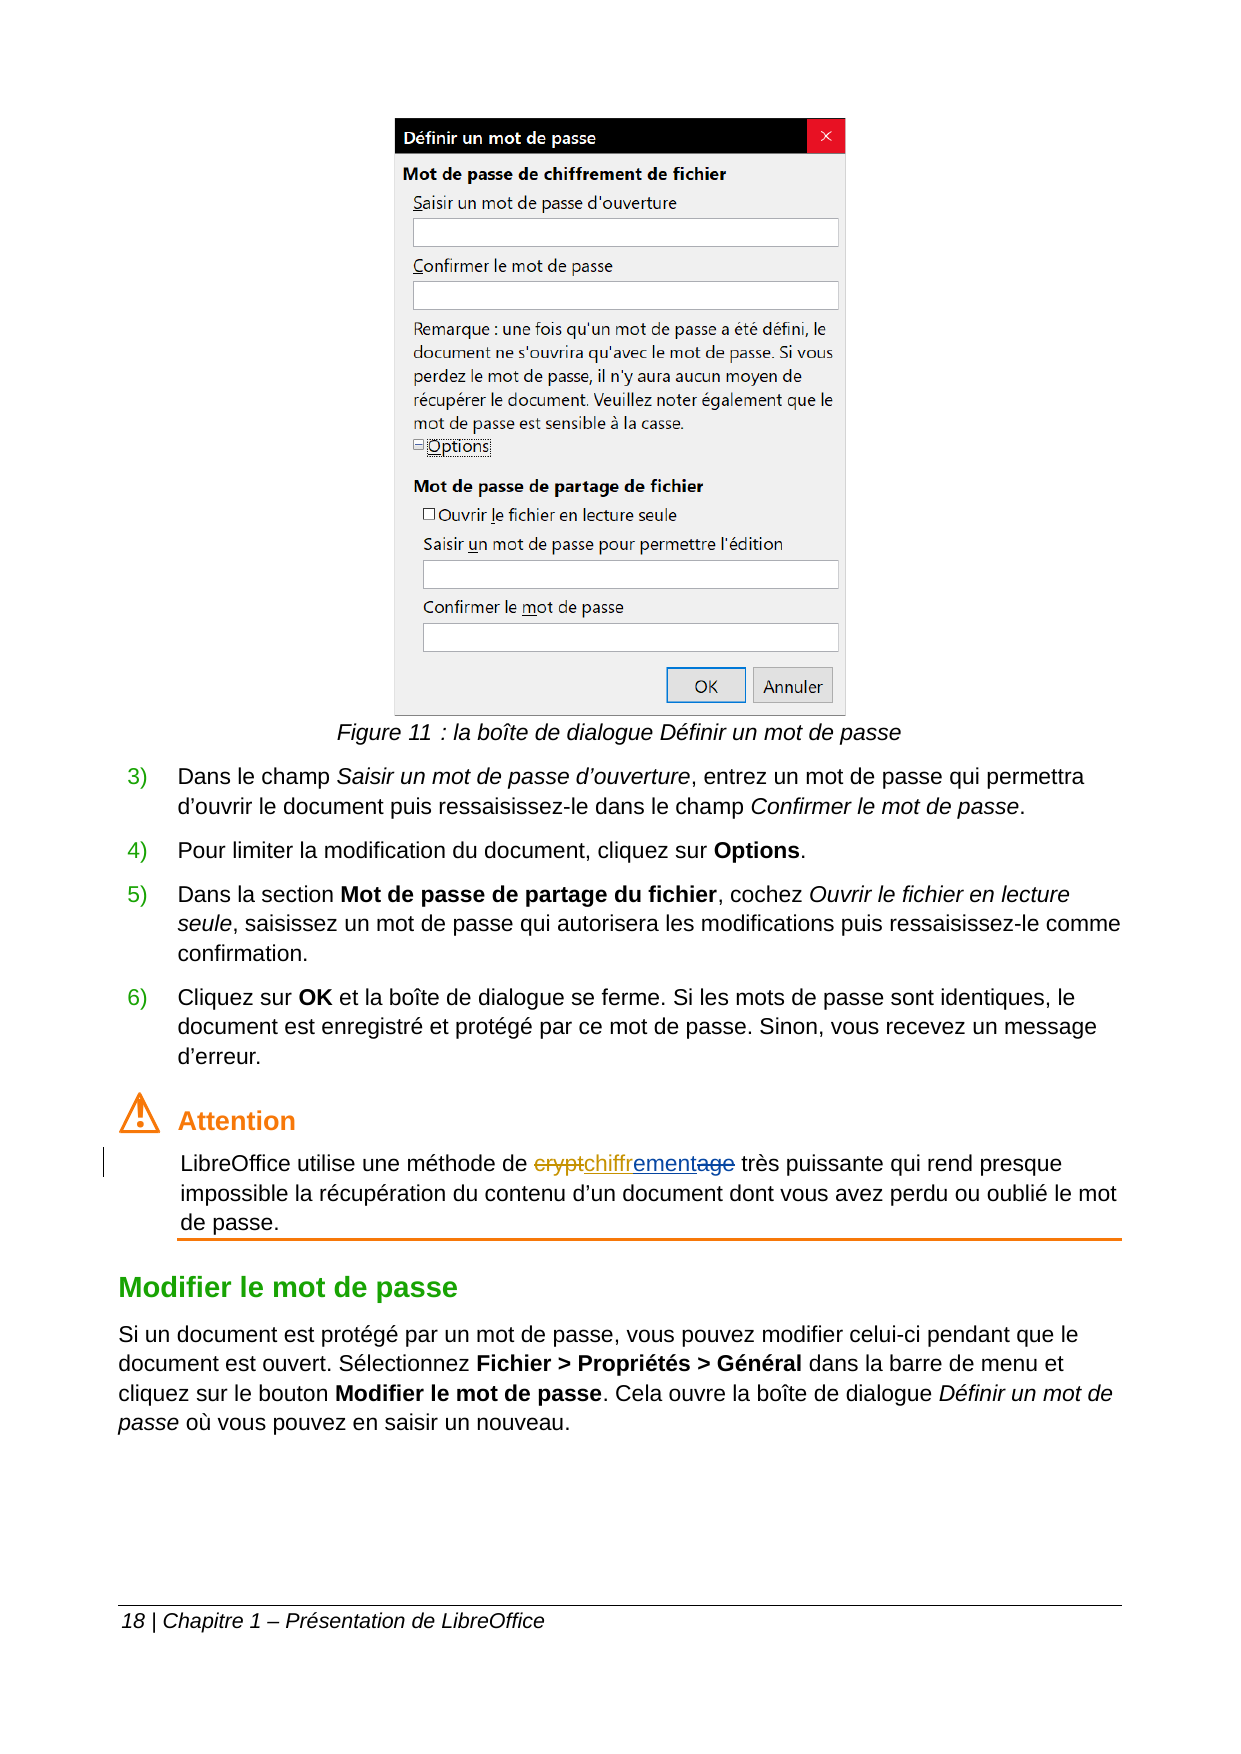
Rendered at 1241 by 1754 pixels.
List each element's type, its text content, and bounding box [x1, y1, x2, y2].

subtitle Modifier le mot de passe [118, 1270, 1122, 1303]
list Pour limiter la modification du document, cliquez sur Options. [148, 833, 1122, 863]
list Attention [118, 1091, 1122, 1137]
text Si un document est protégé par un mot de passe, vous pouvez modifier celui-ci pendant que le document est ouvert. Sélectionnez Fichier > Propriétés > Général dans la barre de menu et cliquez sur le bouton Modifier le mot de passe. Cela ouvre la boîte de dialogue Définir un mot de passe où vous pouvez en saisir un nouveau. [118, 1318, 1122, 1436]
text LibreOffice utilise une méthode de chiffrement très puissante qui rend presque impossible la récupération du contenu d’un document dont vous avez perdu ou oublié le mot de passe. [177, 1144, 1122, 1238]
list Dans la section Mot de passe de partage du fichier, cochez Ouvrir le fichier en lecture seule, saisissez un mot de passe qui autorisera les modifications puis ressaisissez-le comme confirmation. [148, 878, 1122, 966]
list Cliquez sur OK et la boîte de dialogue se ferme. Si les mots de passe sont identiques, le document est enregistré et protégé par ce mot de passe. Sinon, vous recevez un message d’erreur. [148, 981, 1122, 1069]
list Dans le champ Saisir un mot de passe d’ouverture, entrez un mot de passe qui permettra d’ouvrir le document puis ressaisissez-le dans le champ Confirmer le mot de passe. [148, 760, 1122, 819]
picture [394, 118, 846, 716]
text Figure 11 : la boîte de dialogue Définir un mot de passe [118, 716, 1122, 745]
